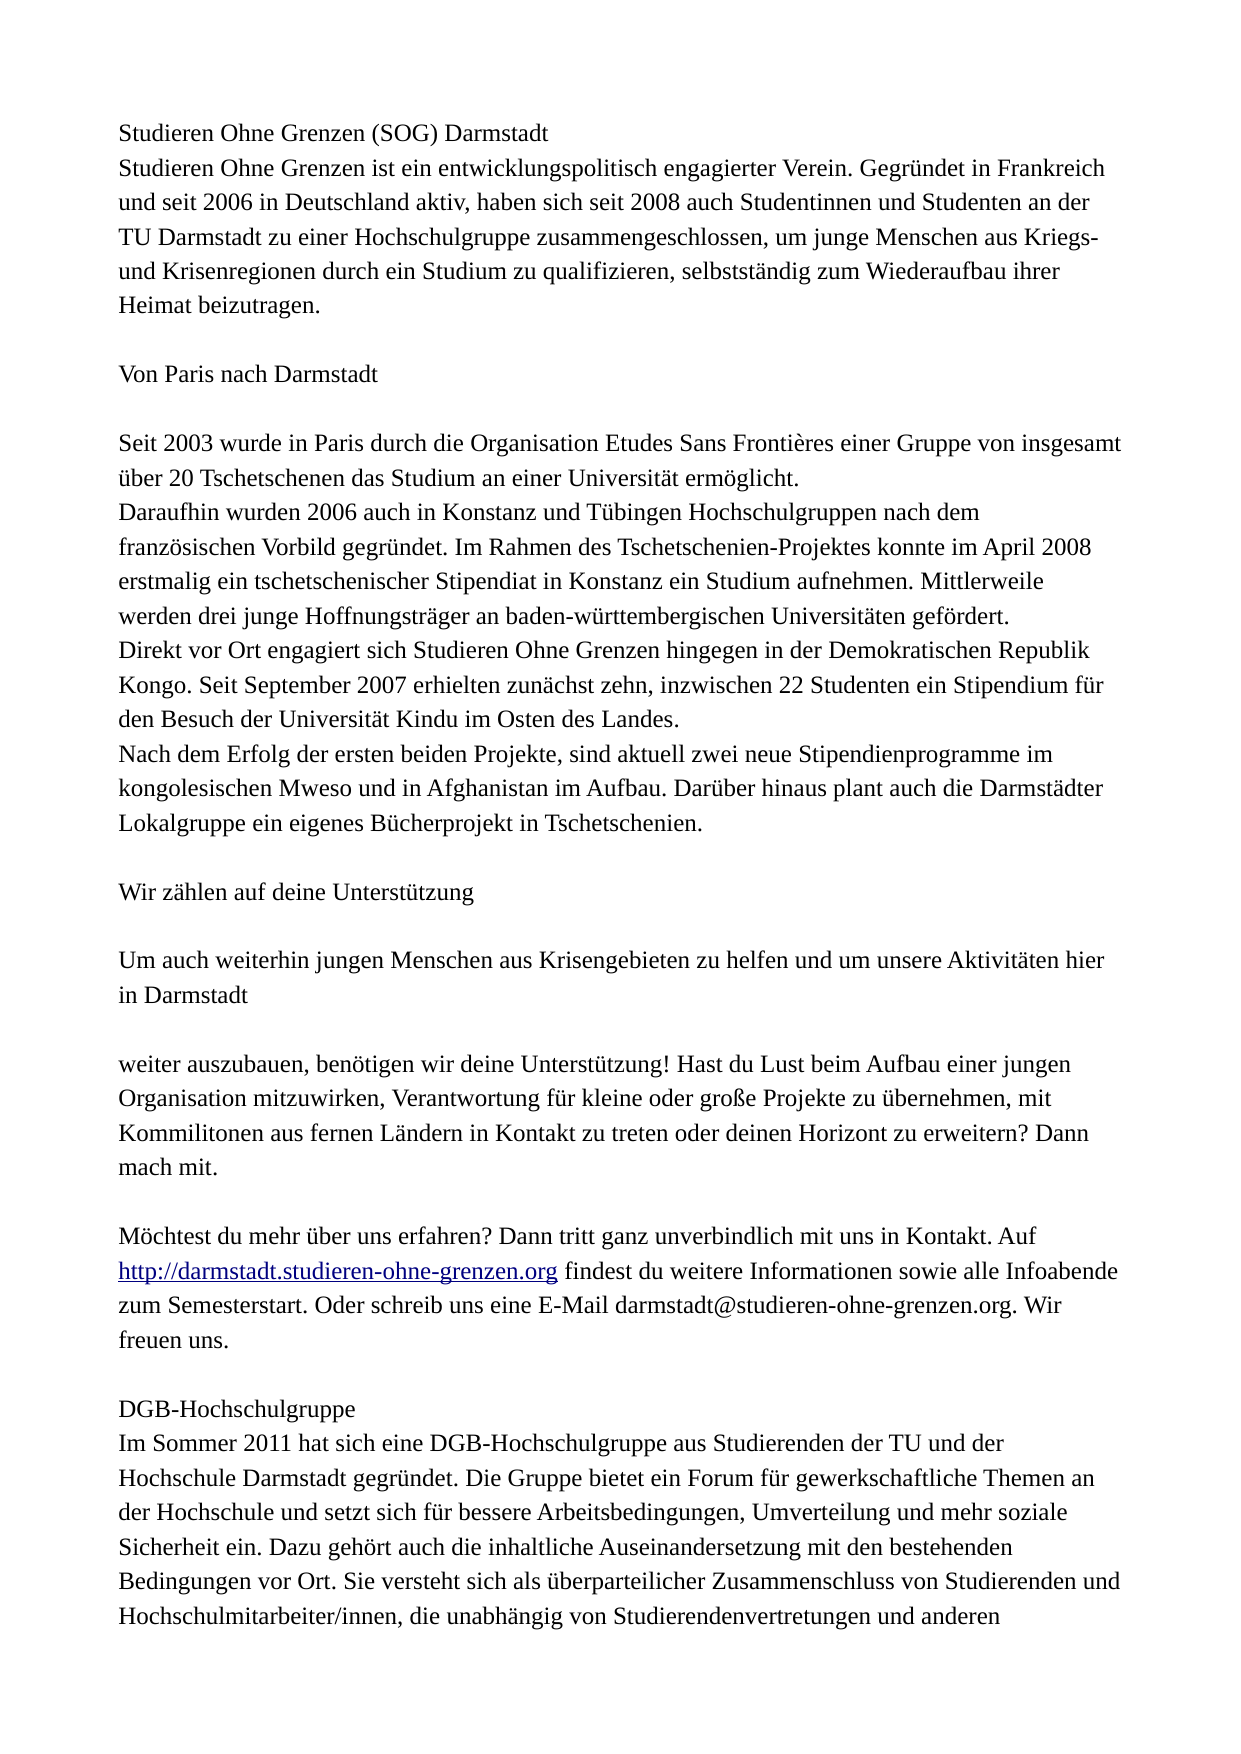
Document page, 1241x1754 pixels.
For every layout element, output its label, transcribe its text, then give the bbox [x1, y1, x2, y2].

text Studieren Ohne Grenzen (SOG) Darmstadt Studieren Ohne Grenzen ist ein entwicklungspolitisch engagierter Verein. Gegründet in Frankreich und seit 2006 in Deutschland aktiv, haben sich seit 2008 auch Studentinnen und Studenten an der TU Darmstadt zu einer Hochschulgruppe zusammengeschlossen, um junge Menschen aus Kriegs- und Krisenregionen durch ein Studium zu qualifizieren, selbstständig zum Wiederaufbau ihrer Heimat beizutragen. Von Paris nach Darmstadt Seit 2003 wurde in Paris durch die Organisation Etudes Sans Frontières einer Gruppe von insgesamt über 20 Tschetschenen das Studium an einer Universität ermöglicht. Daraufhin wurden 2006 auch in Konstanz und Tübingen Hochschulgruppen nach dem französischen Vorbild gegründet. Im Rahmen des Tschetschenien-Projektes konnte im April 2008 erstmalig ein tschetschenischer Stipendiat in Konstanz ein Studium aufnehmen. Mittlerweile werden drei junge Hoffnungsträger an baden-württembergischen Universitäten gefördert. Direkt vor Ort engagiert sich Studieren Ohne Grenzen hingegen in der Demokratischen Republik Kongo. Seit September 2007 erhielten zunächst zehn, inzwischen 22 Studenten ein Stipendium für den Besuch der Universität Kindu im Osten des Landes. Nach dem Erfolg der ersten beiden Projekte, sind aktuell zwei neue Stipendienprogramme im kongolesischen Mweso und in Afghanistan im Aufbau. Darüber hinaus plant auch die Darmstädter Lokalgruppe ein eigenes Bücherprojekt in Tschetschenien. Wir zählen auf deine Unterstützung Um auch weiterhin jungen Menschen aus Krisengebieten zu helfen und um unsere Aktivitäten hier in Darmstadt weiter auszubauen, benötigen wir deine Unterstützung! Hast du Lust beim Aufbau einer jungen Organisation mitzuwirken, Verantwortung für kleine oder große Projekte zu übernehmen, mit Kommilitonen aus fernen Ländern in Kontakt zu treten oder deinen Horizont zu erweitern? Dann mach mit. Möchtest du mehr über uns erfahren? Dann tritt ganz unverbindlich mit uns in Kontakt. Auf http://darmstadt.studieren-ohne-grenzen.org findest du weitere Informationen sowie alle Infoabende zum Semesterstart. Oder schreib uns eine E-Mail darmstadt@studieren-ohne-grenzen.org. Wir freuen uns. DGB-Hochschulgruppe Im Sommer 2011 hat sich eine DGB-Hochschulgruppe aus Studierenden der TU und der Hochschule Darmstadt gegründet. Die Gruppe bietet ein Forum für gewerkschaftliche Themen an der Hochschule und setzt sich für bessere Arbeitsbedingungen, Umverteilung und mehr soziale Sicherheit ein. Dazu gehört auch die inhaltliche Auseinandersetzung mit den bestehenden Bedingungen vor Ort. Sie versteht sich als überparteilicher Zusammenschluss von Studierenden und Hochschulmitarbeiter/innen, die unabhängig von Studierendenvertretungen und anderen [118, 118, 1122, 1629]
